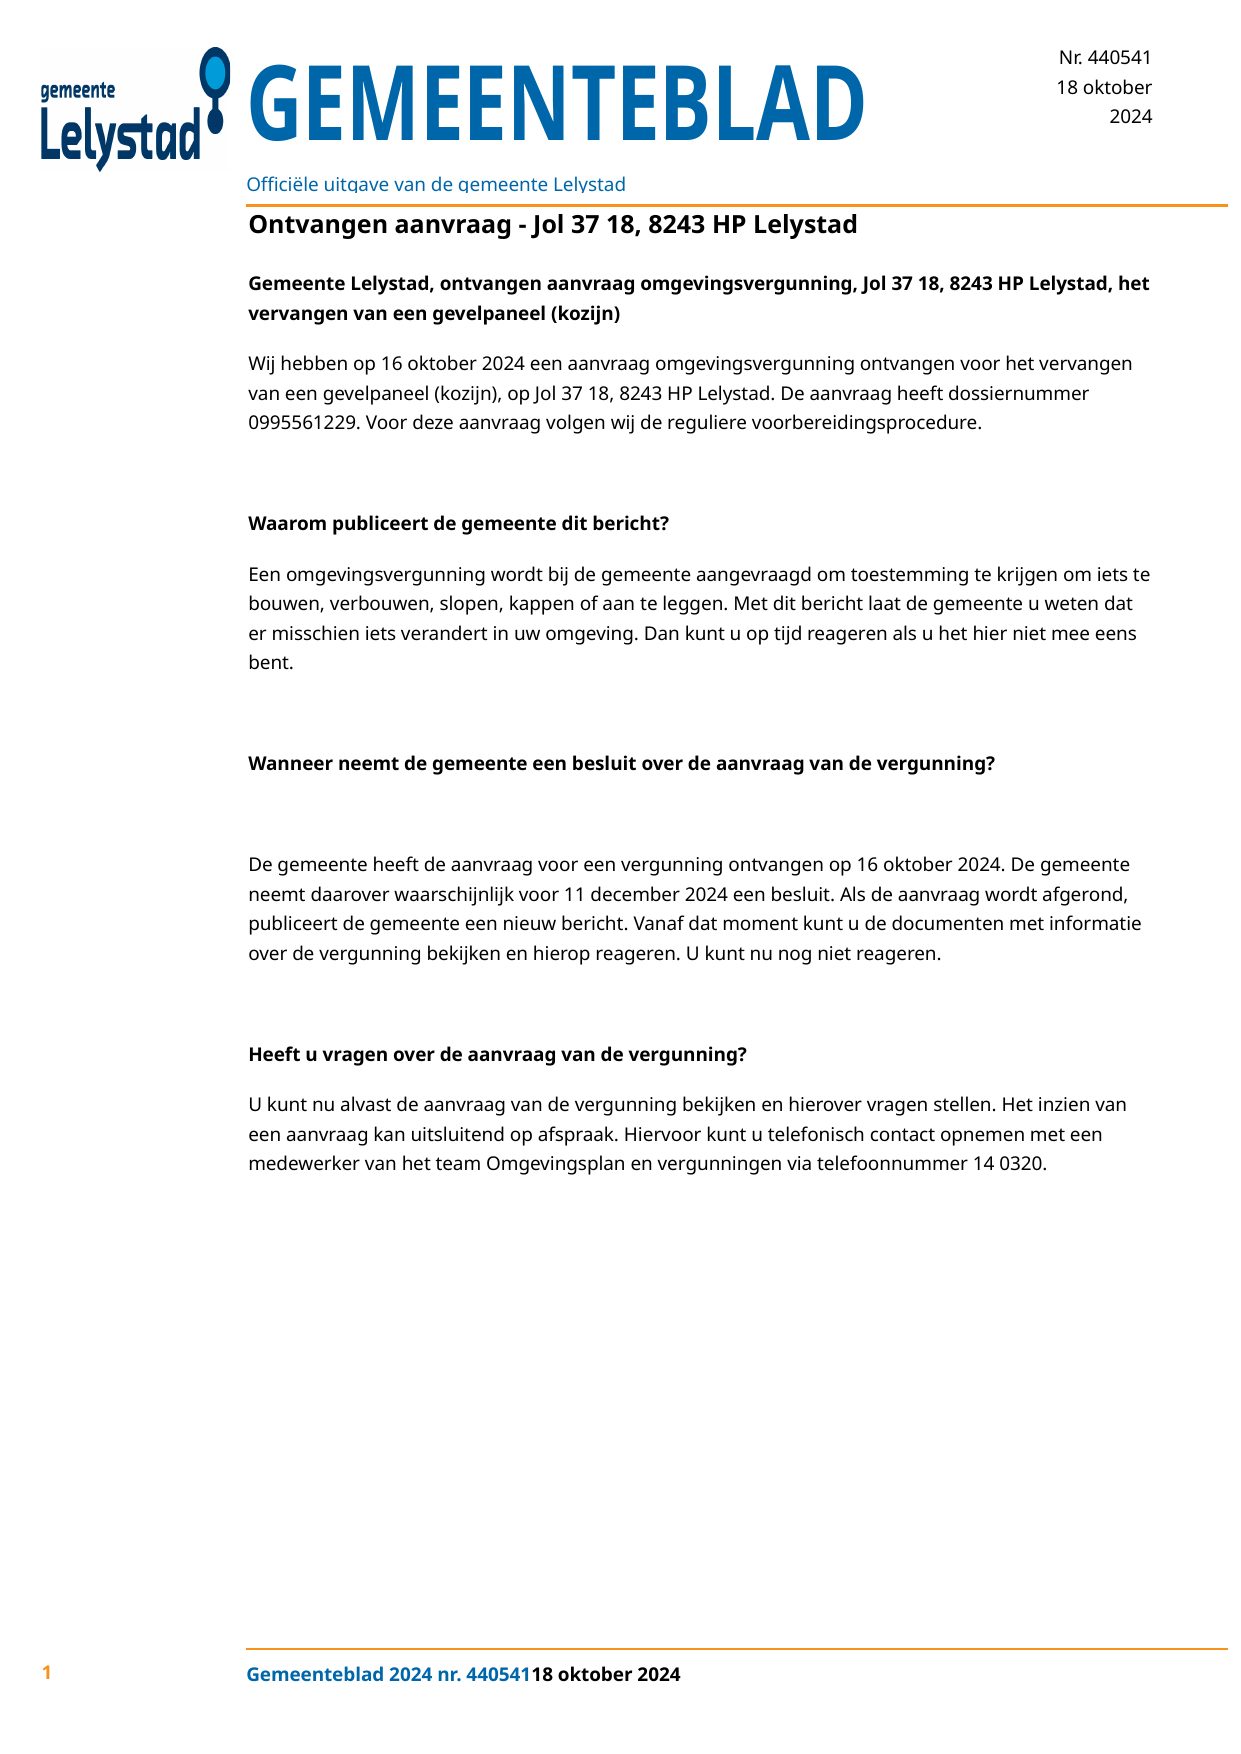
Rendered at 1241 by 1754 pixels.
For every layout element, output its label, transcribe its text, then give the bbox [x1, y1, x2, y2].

text Ontvangen aanvraag - Jol 37 18, 8243 HP Lelystad [248, 207, 1152, 241]
picture [41, 47, 231, 172]
text U kunt nu alvast de aanvraag van de vergunning bekijken en hierover vragen stellen. Het inzien van een aanvraag kan uitsluitend op afspraak. Hiervoor kunt u telefonisch contact opnemen met een medewerker van het team Omgevingsplan en vergunningen via telefoonnummer 14 0320. [248, 1091, 1152, 1176]
text De gemeente heeft de aanvraag voor een vergunning ontvangen op 16 oktober 2024. De gemeente neemt daarover waarschijnlijk voor 11 december 2024 een besluit. Als de aanvraag wordt afgerond, publiceert de gemeente een nieuw bericht. Vanaf dat moment kunt u de documenten met informatie over de vergunning bekijken en hierop reageren. U kunt nu nog niet reageren. [248, 851, 1152, 966]
text Een omgevingsvergunning wordt bij de gemeente aangevraagd om toestemming te krijgen om iets te bouwen, verbouwen, slopen, kappen of aan te leggen. Met dit bericht laat de gemeente u weten dat er misschien iets verandert in uw omgeving. Dan kunt u op tijd reageren als u het hier niet mee eens bent. [248, 561, 1152, 675]
text Wij hebben op 16 oktober 2024 een aanvraag omgevingsvergunning ontvangen voor het vervangen van een gevelpaneel (kozijn), op Jol 37 18, 8243 HP Lelystad. De aanvraag heeft dossiernummer 0995561229. Voor deze aanvraag volgen wij de reguliere voorbereidingsprocedure. [248, 350, 1152, 435]
text Wanneer neemt de gemeente een besluit over de aanvraag van de vergunning? [248, 750, 1152, 776]
text Waarom publiceert de gemeente dit bericht? [248, 510, 1152, 536]
text Gemeente Lelystad, ontvangen aanvraag omgevingsvergunning, Jol 37 18, 8243 HP Lelystad, het vervangen van een gevelpaneel (kozijn) [248, 270, 1152, 326]
text Heeft u vragen over de aanvraag van de vergunning? [248, 1041, 1152, 1066]
